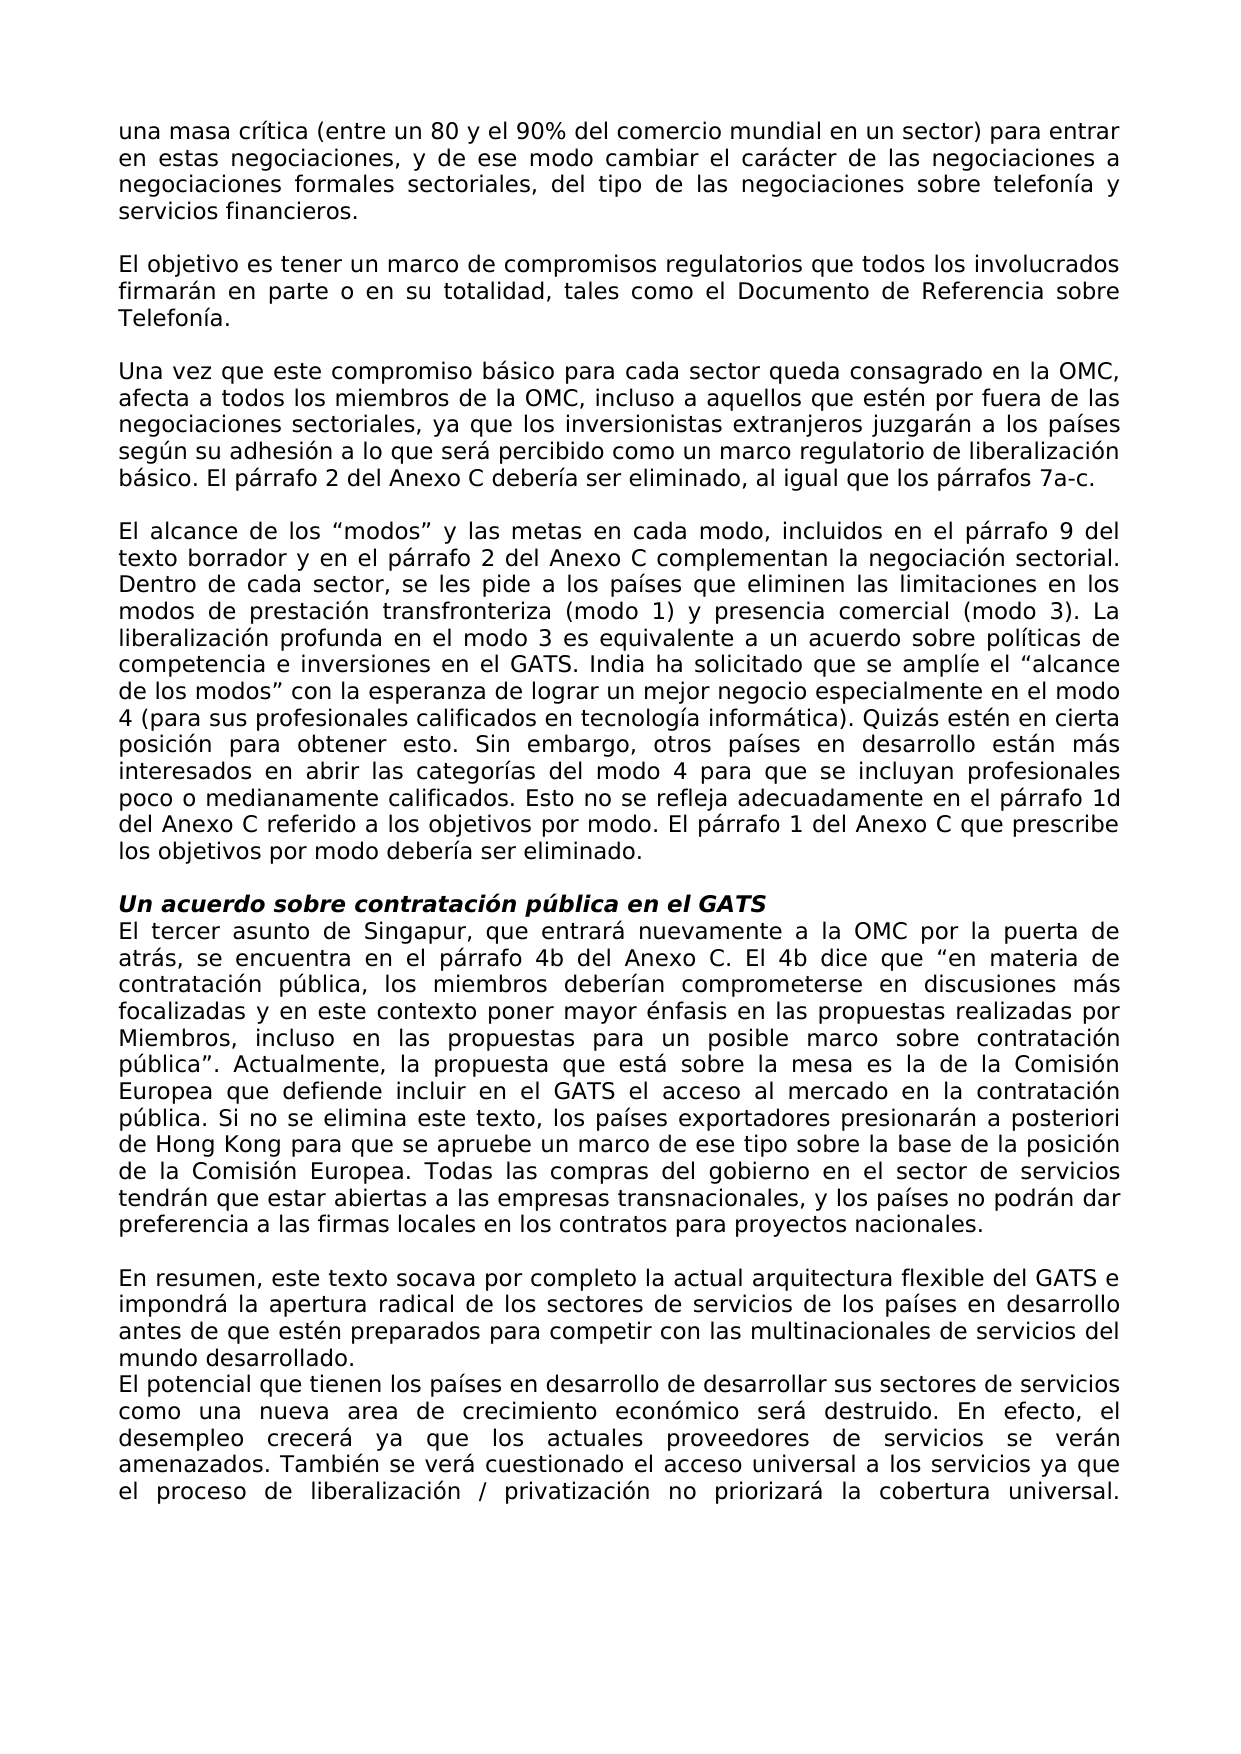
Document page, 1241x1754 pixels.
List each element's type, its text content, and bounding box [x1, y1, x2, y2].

text El alcance de los “modos” y las metas en cada modo, incluidos en el párrafo 9 del texto borrador y en el párrafo 2 del Anexo C complementan la negociación sectorial. Dentro de cada sector, se les pide a los países que eliminen las limitaciones en los modos de prestación transfronteriza (modo 1) y presencia comercial (modo 3). La liberalización profunda en el modo 3 es equivalente a un acuerdo sobre políticas de competencia e inversiones en el GATS. India ha solicitado que se amplíe el “alcance de los modos” con la esperanza de lograr un mejor negocio especialmente en el modo 4 (para sus profesionales calificados en tecnología informática). Quizás estén en cierta posición para obtener esto. Sin embargo, otros países en desarrollo están más interesados en abrir las categorías del modo 4 para que se incluyan profesionales poco o medianamente calificados. Esto no se refleja adecuadamente en el párrafo 1d del Anexo C referido a los objetivos por modo. El párrafo 1 del Anexo C que prescribe los objetivos por modo debería ser eliminado. [118, 491, 1122, 865]
text Una vez que este compromiso básico para cada sector queda consagrado en la OMC, afecta a todos los miembros de la OMC, incluso a aquellos que estén por fuera de las negociaciones sectoriales, ya que los inversionistas extranjeros juzgarán a los países según su adhesión a lo que será percibido como un marco regulatorio de liberalización básico. El párrafo 2 del Anexo C debería ser eliminado, al igual que los párrafos 7a-c. [118, 358, 1122, 491]
subtitle Un acuerdo sobre contratación pública en el GATS [118, 891, 1122, 918]
text una masa crítica (entre un 80 y el 90% del comercio mundial en un sector) para entrar en estas negociaciones, y de ese modo cambiar el carácter de las negociaciones a negociaciones formales sectoriales, del tipo de las negociaciones sobre telefonía y servicios financieros. [118, 118, 1122, 225]
text El potencial que tienen los países en desarrollo de desarrollar sus sectores de servicios como una nueva area de crecimiento económico será destruido. En efecto, el desempleo crecerá ya que los actuales proveedores de servicios se verán amenazados. También se verá cuestionado el acceso universal a los servicios ya que el proceso de liberalización / privatización no priorizará la cobertura universal. [118, 1371, 1122, 1558]
text En resumen, este texto socava por completo la actual arquitectura flexible del GATS e impondrá la apertura radical de los sectores de servicios de los países en desarrollo antes de que estén preparados para competir con las multinacionales de servicios del mundo desarrollado. [118, 1238, 1122, 1371]
text El objetivo es tener un marco de compromisos regulatorios que todos los involucrados firmarán en parte o en su totalidad, tales como el Documento de Referencia sobre Telefonía. [118, 251, 1122, 331]
text El tercer asunto de Singapur, que entrará nuevamente a la OMC por la puerta de atrás, se encuentra en el párrafo 4b del Anexo C. El 4b dice que “en materia de contratación pública, los miembros deberían comprometerse en discusiones más focalizadas y en este contexto poner mayor énfasis en las propuestas realizadas por Miembros, incluso en las propuestas para un posible marco sobre contratación pública”. Actualmente, la propuesta que está sobre la mesa es la de la Comisión Europea que defiende incluir en el GATS el acceso al mercado en la contratación pública. Si no se elimina este texto, los países exportadores presionarán a posteriori de Hong Kong para que se apruebe un marco de ese tipo sobre la base de la posición de la Comisión Europea. Todas las compras del gobierno en el sector de servicios tendrán que estar abiertas a las empresas transnacionales, y los países no podrán dar preferencia a las firmas locales en los contratos para proyectos nacionales. [118, 918, 1122, 1238]
